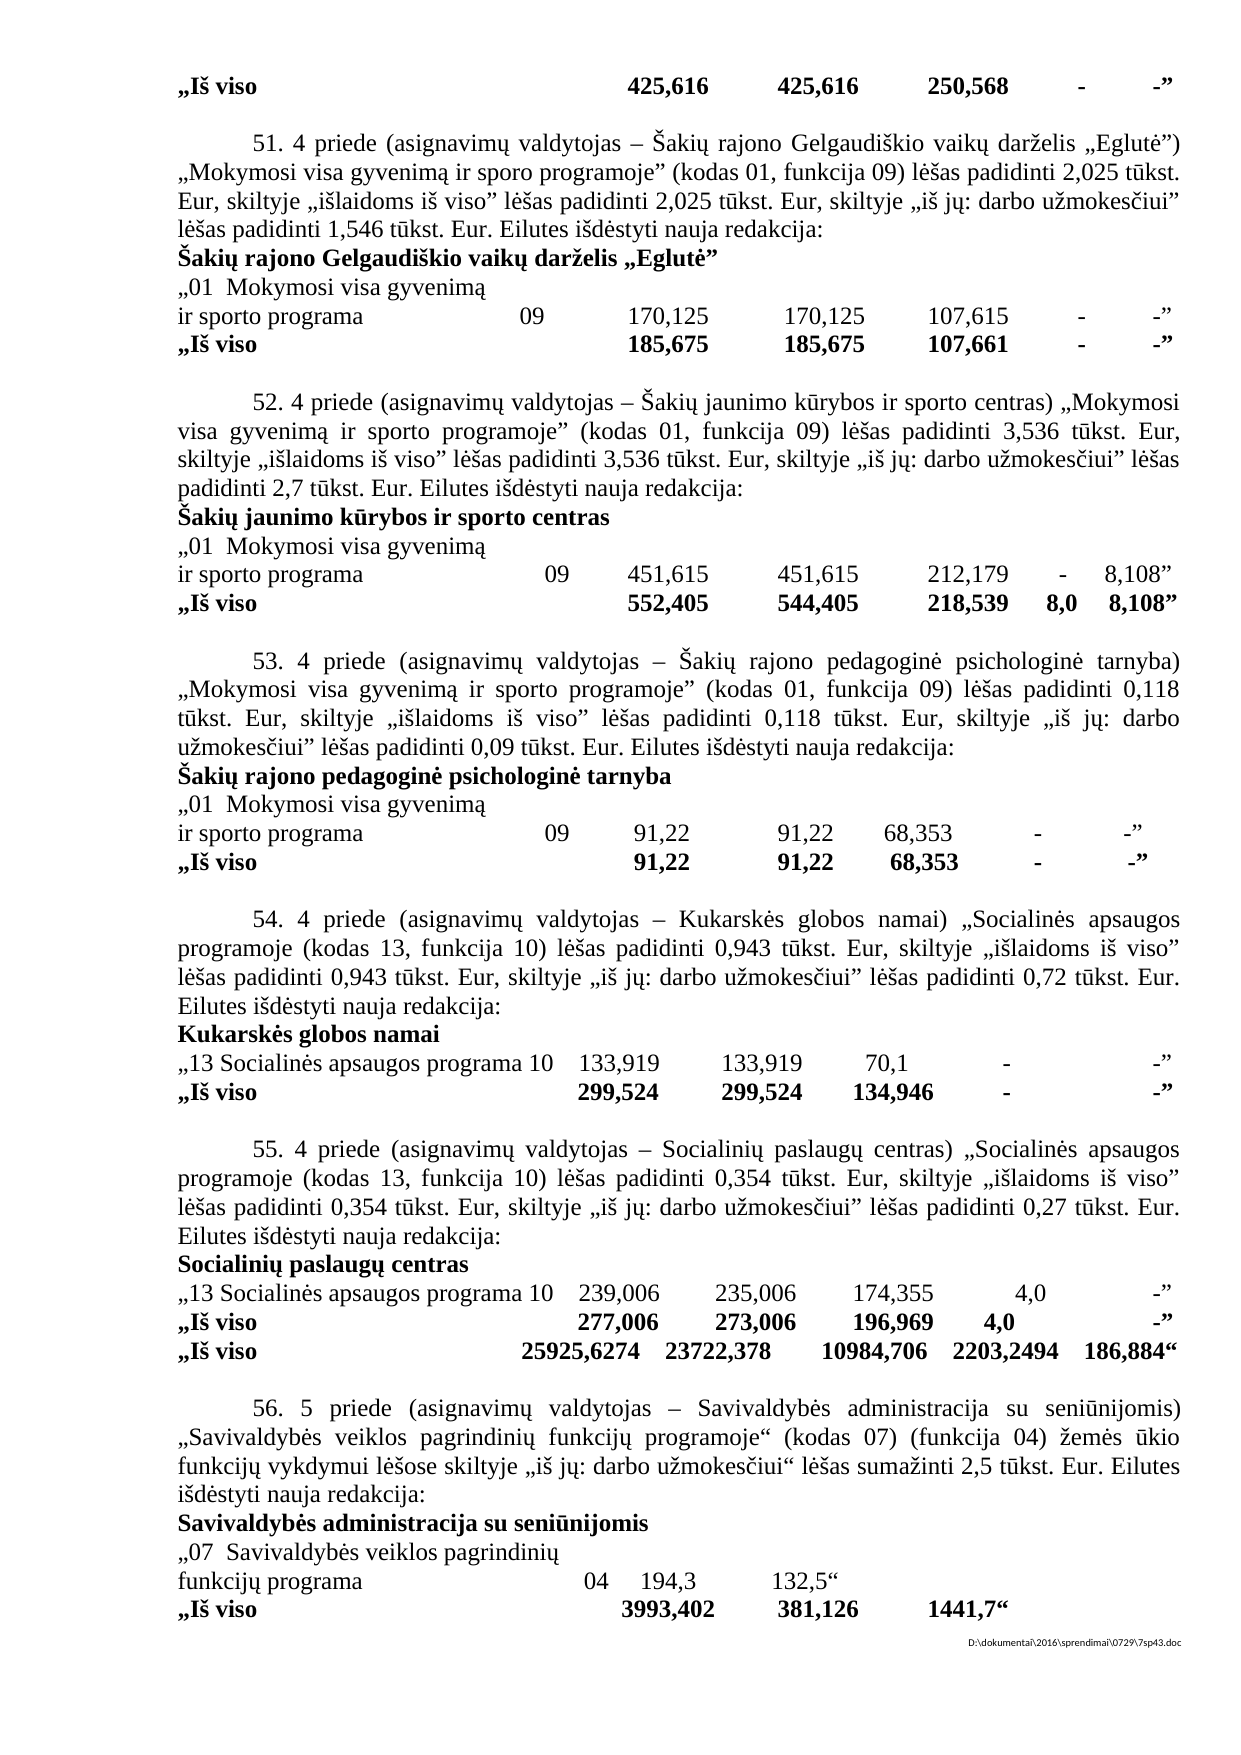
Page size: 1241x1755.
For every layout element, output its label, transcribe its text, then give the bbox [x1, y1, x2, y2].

text Savivaldybės administracija su seniūnijomis [177, 1508, 1181, 1537]
text „Iš viso 425,616 425,616 250,568 - -” [177, 71, 1181, 128]
text „Iš viso 552,405 544,405 218,539 8,0 8,108” [177, 588, 1181, 617]
text „01 Mokymosi visa gyvenimą [177, 789, 1181, 818]
text „Iš viso 299,524 299,524 134,946 - -” [177, 1077, 1181, 1106]
text „07 Savivaldybės veiklos pagrindinių [177, 1537, 1181, 1566]
text 53. 4 priede (asignavimų valdytojas – Šakių rajono pedagoginė psichologinė tarnyba) „Mokymosi visa gyvenimą ir sporto programoje” (kodas 01, funkcija 09) lėšas padidinti 0,118 tūkst. Eur, skiltyje „išlaidoms iš viso” lėšas padidinti 0,118 tūkst. Eur, skiltyje „iš jų: darbo užmokesčiui” lėšas padidinti 0,09 tūkst. Eur. Eilutes išdėstyti nauja redakcija: [177, 646, 1181, 761]
text 52. 4 priede (asignavimų valdytojas – Šakių jaunimo kūrybos ir sporto centras) „Mokymosi visa gyvenimą ir sporto programoje” (kodas 01, funkcija 09) lėšas padidinti 3,536 tūkst. Eur, skiltyje „išlaidoms iš viso” lėšas padidinti 3,536 tūkst. Eur, skiltyje „iš jų: darbo užmokesčiui” lėšas padidinti 2,7 tūkst. Eur. Eilutes išdėstyti nauja redakcija: [177, 387, 1181, 502]
text 51. 4 priede (asignavimų valdytojas – Šakių rajono Gelgaudiškio vaikų darželis „Eglutė”) „Mokymosi visa gyvenimą ir sporo programoje” (kodas 01, funkcija 09) lėšas padidinti 2,025 tūkst. Eur, skiltyje „išlaidoms iš viso” lėšas padidinti 2,025 tūkst. Eur, skiltyje „iš jų: darbo užmokesčiui” lėšas padidinti 1,546 tūkst. Eur. Eilutes išdėstyti nauja redakcija: [177, 128, 1181, 243]
text „Iš viso 185,675 185,675 107,661 - -” [177, 329, 1181, 358]
text ir sporto programa 09 451,615 451,615 212,179 - 8,108” [177, 559, 1181, 588]
text „01 Mokymosi visa gyvenimą [177, 272, 1181, 301]
text Šakių jaunimo kūrybos ir sporto centras [177, 502, 1181, 531]
text Šakių rajono Gelgaudiškio vaikų darželis „Eglutė” [177, 243, 1181, 272]
text ir sporto programa 09 91,22 91,22 68,353 - -” [177, 818, 1181, 847]
text ir sporto programa 09 170,125 170,125 107,615 - -” [177, 301, 1181, 329]
text 55. 4 priede (asignavimų valdytojas – Socialinių paslaugų centras) „Socialinės apsaugos programoje (kodas 13, funkcija 10) lėšas padidinti 0,354 tūkst. Eur, skiltyje „išlaidoms iš viso” lėšas padidinti 0,354 tūkst. Eur, skiltyje „iš jų: darbo užmokesčiui” lėšas padidinti 0,27 tūkst. Eur. Eilutes išdėstyti nauja redakcija: [177, 1134, 1181, 1249]
text „01 Mokymosi visa gyvenimą [177, 531, 1181, 559]
text 54. 4 priede (asignavimų valdytojas – Kukarskės globos namai) „Socialinės apsaugos programoje (kodas 13, funkcija 10) lėšas padidinti 0,943 tūkst. Eur, skiltyje „išlaidoms iš viso” lėšas padidinti 0,943 tūkst. Eur, skiltyje „iš jų: darbo užmokesčiui” lėšas padidinti 0,72 tūkst. Eur. Eilutes išdėstyti nauja redakcija: [177, 904, 1181, 1019]
text „Iš viso 91,22 91,22 68,353 - -” [177, 847, 1181, 876]
text „Iš viso 25925,6274 23722,378 10984,706 2203,2494 186,884“ [177, 1336, 1181, 1364]
text „Iš viso 3993,402 381,126 1441,7“ [177, 1594, 1181, 1623]
text Socialinių paslaugų centras [177, 1249, 1181, 1278]
text „13 Socialinės apsaugos programa 10 239,006 235,006 174,355 4,0 -” [177, 1278, 1181, 1307]
text „13 Socialinės apsaugos programa 10 133,919 133,919 70,1 - -” [177, 1048, 1181, 1077]
text „Iš viso 277,006 273,006 196,969 4,0 -” [177, 1307, 1181, 1336]
text funkcijų programa 04 194,3 132,5“ [177, 1566, 1181, 1594]
text Kukarskės globos namai [177, 1019, 1181, 1048]
text 56. 5 priede (asignavimų valdytojas – Savivaldybės administracija su seniūnijomis) „Savivaldybės veiklos pagrindinių funkcijų programoje“ (kodas 07) (funkcija 04) žemės ūkio funkcijų vykdymui lėšose skiltyje „iš jų: darbo užmokesčiui“ lėšas sumažinti 2,5 tūkst. Eur. Eilutes išdėstyti nauja redakcija: [177, 1393, 1181, 1508]
text Šakių rajono pedagoginė psichologinė tarnyba [177, 761, 1181, 789]
